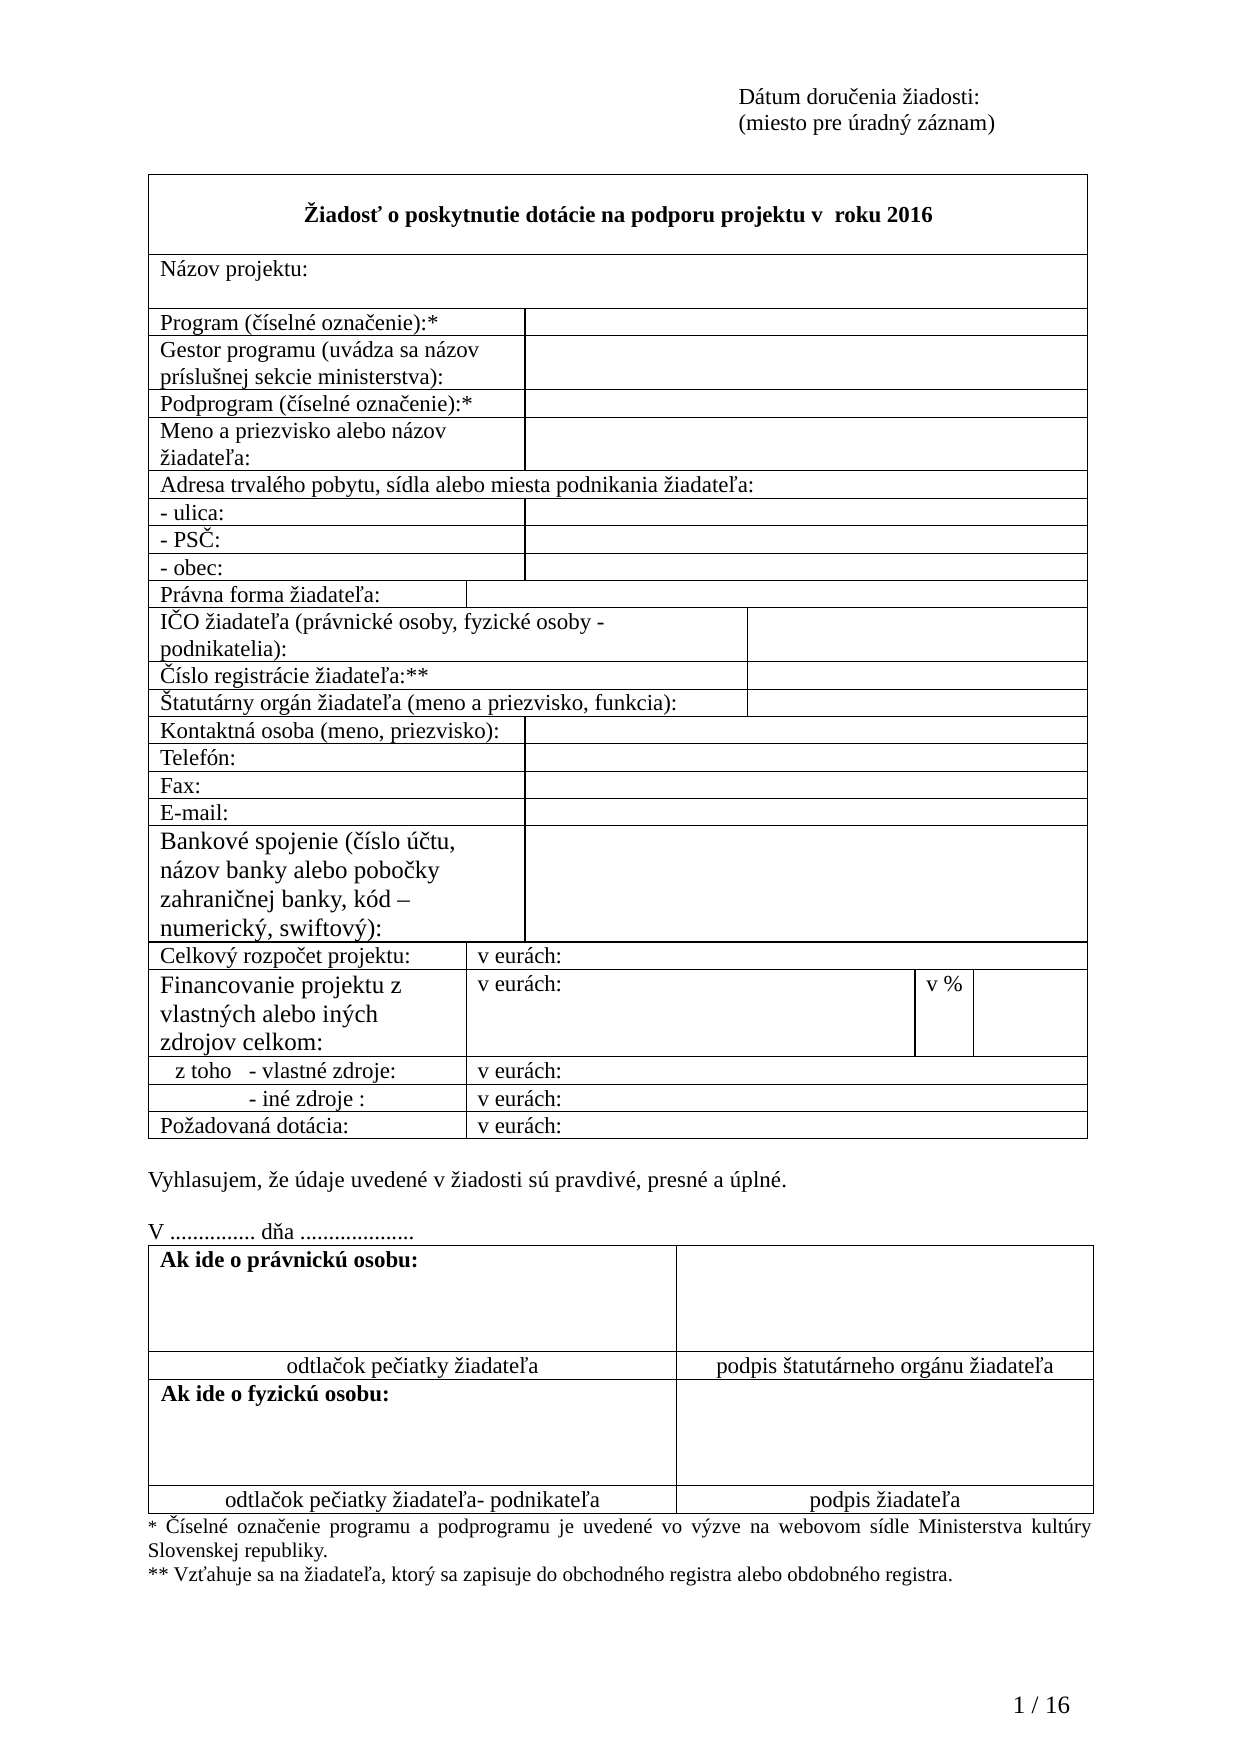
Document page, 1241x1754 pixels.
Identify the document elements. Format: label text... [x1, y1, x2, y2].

table_cell Štatutárny orgán žiadateľa (meno a priezvisko, funkcia): [149, 690, 747, 716]
table_cell Telefón: [149, 744, 524, 771]
table_cell Právna forma žiadateľa: [149, 581, 466, 607]
table_cell [526, 336, 1087, 389]
text Vyhlasujem, že údaje uvedené v žiadosti sú pravdivé, presné a úplné. [148, 1166, 1092, 1192]
table_cell [748, 662, 1087, 688]
table_cell v eurách: [467, 943, 1087, 969]
table_cell [526, 526, 1087, 552]
table_cell [748, 608, 1087, 661]
table_cell Podprogram (číselné označenie):* [149, 390, 524, 417]
table_header Ak ide o právnickú osobu: [149, 1246, 676, 1351]
table_cell z toho - vlastné zdroje: [149, 1057, 466, 1083]
table_cell IČO žiadateľa (právnické osoby, fyzické osoby - podnikatelia): [149, 608, 747, 661]
table_cell [526, 554, 1087, 580]
table_cell Ak ide o fyzickú osobu: [149, 1380, 676, 1485]
table_cell Gestor programu (uvádza sa názov príslušnej sekcie ministerstva): [149, 336, 524, 389]
table_cell Požadovaná dotácia: [149, 1112, 466, 1138]
table_cell [526, 499, 1087, 525]
table_cell odtlačok pečiatky žiadateľa [149, 1352, 676, 1379]
table_cell v % [916, 970, 973, 1056]
table_cell Číslo registrácie žiadateľa:** [149, 662, 747, 688]
table_cell Program (číselné označenie):* [149, 309, 524, 335]
table_cell [526, 309, 1087, 335]
table_cell [526, 799, 1087, 825]
table_cell v eurách: [467, 970, 914, 1056]
table_cell [526, 390, 1087, 417]
table_header [677, 1246, 1093, 1351]
table_cell Fax: [149, 772, 524, 798]
text * Číselné označenie programu a podprogramu je uvedené vo výzve na webovom sídle Ministerstva kultúry Slovenskej republiky. [148, 1514, 1092, 1562]
table_cell Bankové spojenie (číslo účtu, názov banky alebo pobočky zahraničnej banky, kód – numerický, swiftový): [149, 826, 524, 941]
table_cell [526, 826, 1087, 941]
table_cell [526, 418, 1087, 470]
table_cell Adresa trvalého pobytu, sídla alebo miesta podnikania žiadateľa: [149, 471, 1087, 498]
table_cell Meno a priezvisko alebo názov žiadateľa: [149, 418, 524, 470]
table_cell Názov projektu: [149, 255, 1087, 308]
table_cell v eurách: [467, 1085, 1087, 1111]
table_header Žiadosť o poskytnutie dotácie na podporu projektu v roku 2016 [149, 175, 1087, 254]
table_cell Financovanie projektu z vlastných alebo iných zdrojov celkom: [149, 970, 466, 1056]
table_cell podpis žiadateľa [677, 1486, 1093, 1512]
table_cell odtlačok pečiatky žiadateľa- podnikateľa [149, 1486, 676, 1512]
table_cell [974, 970, 1087, 1056]
table_cell v eurách: [467, 1057, 1087, 1083]
table_cell Kontaktná osoba (meno, priezvisko): [149, 717, 524, 743]
table_cell [467, 581, 1087, 607]
text ** Vzťahuje sa na žiadateľa, ktorý sa zapisuje do obchodného registra alebo obdobného registra. [148, 1562, 1092, 1586]
table_cell v eurách: [467, 1112, 1087, 1138]
text Dátum doručenia žiadosti: [148, 83, 1092, 109]
table_cell [526, 744, 1087, 771]
table_cell - obec: [149, 554, 524, 580]
table_cell E-mail: [149, 799, 524, 825]
table_cell [677, 1380, 1093, 1485]
table_cell [526, 772, 1087, 798]
table_cell [526, 717, 1087, 743]
table_cell - iné zdroje : [149, 1085, 466, 1111]
text (miesto pre úradný záznam) [148, 109, 1092, 136]
text V ............... dňa .................... [148, 1218, 1092, 1245]
table_cell Celkový rozpočet projektu: [149, 943, 466, 969]
table_cell [748, 690, 1087, 716]
table_cell podpis štatutárneho orgánu žiadateľa [677, 1352, 1093, 1379]
table_cell - PSČ: [149, 526, 524, 552]
table_cell - ulica: [149, 499, 524, 525]
